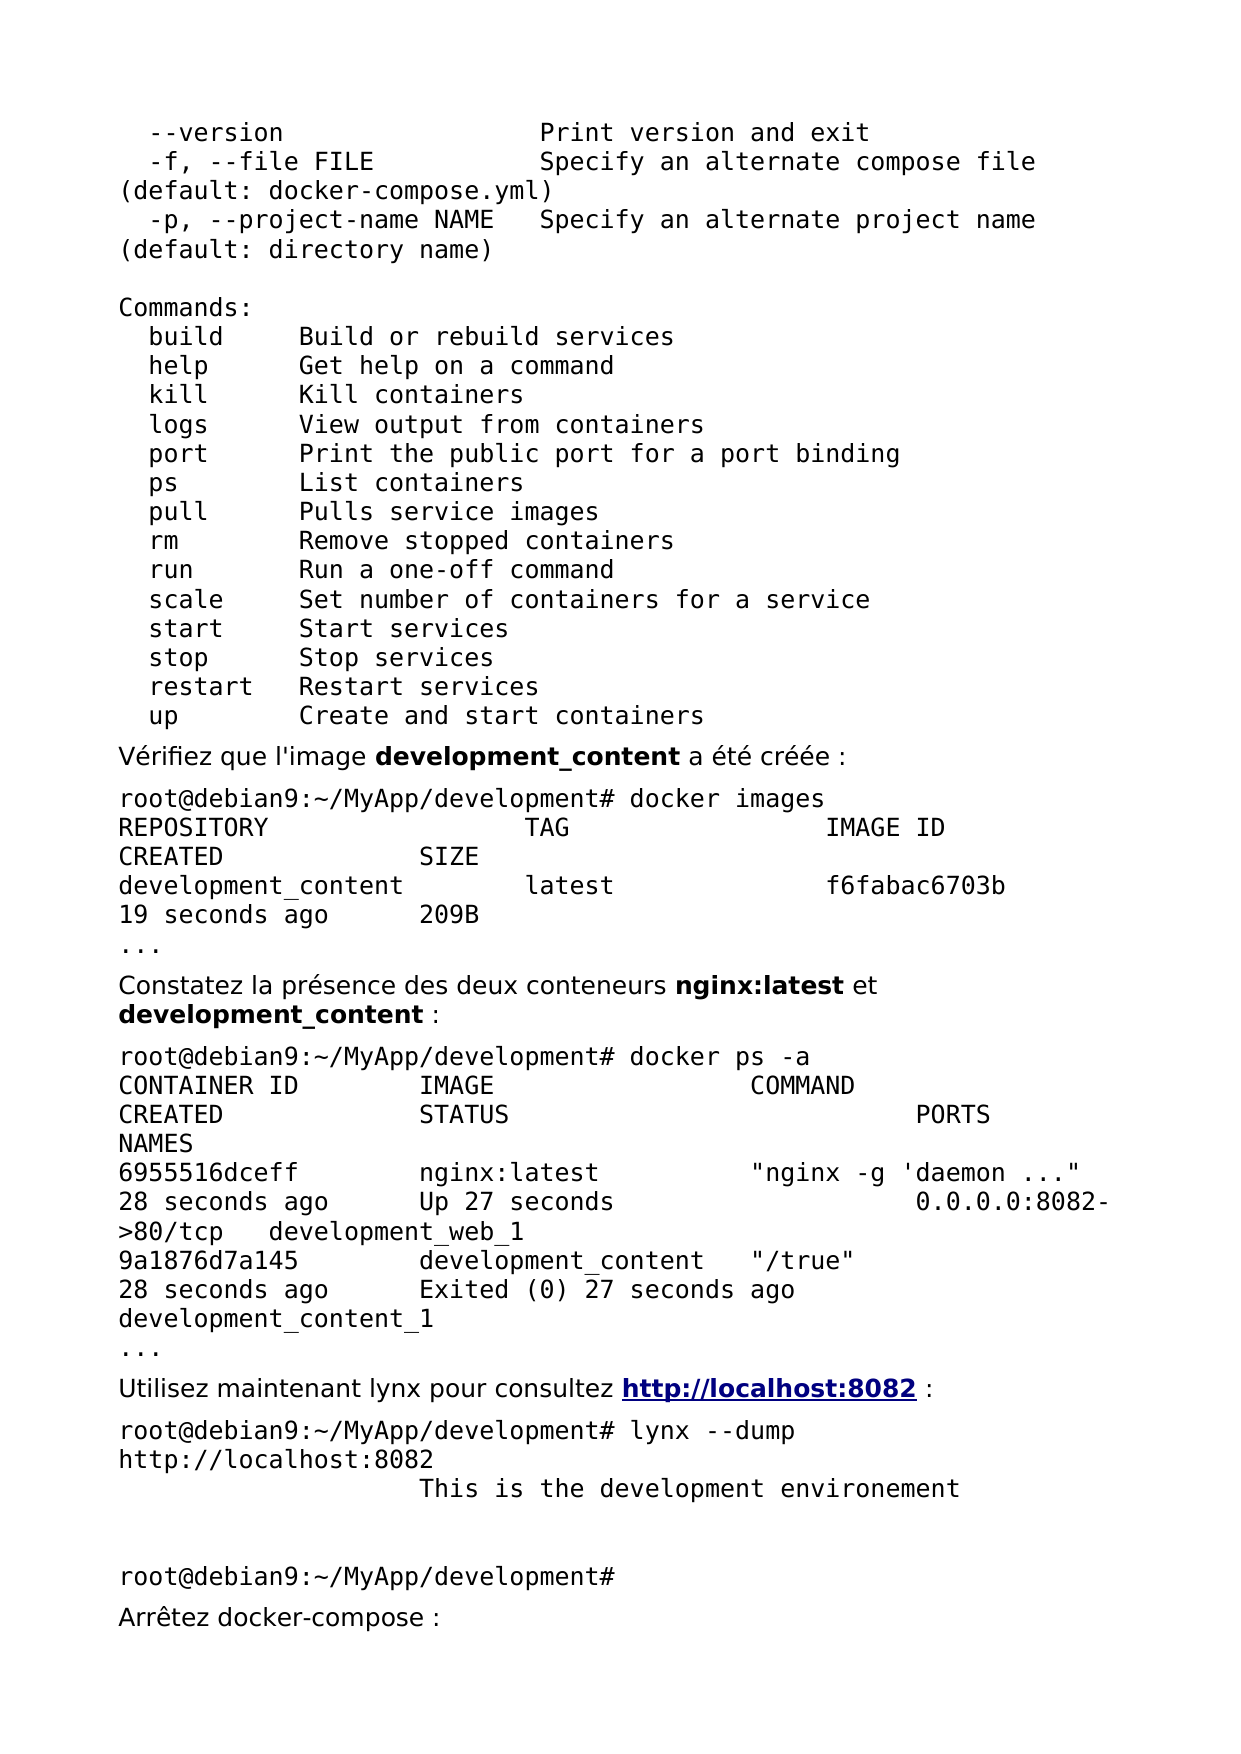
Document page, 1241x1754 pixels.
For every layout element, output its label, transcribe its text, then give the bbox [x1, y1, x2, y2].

text root@debian9:~/MyApp/development# lynx --dump http://localhost:8082 This is the development environement root@debian9:~/MyApp/development# [118, 1416, 1122, 1591]
text root@debian9:~/MyApp/development# docker ps -a CONTAINER ID IMAGE COMMAND CREATED STATUS PORTS NAMES 6955516dceff nginx:latest "nginx -g 'daemon ..." 28 seconds ago Up 27 seconds 0.0.0.0:8082->80/tcp development_web_1 9a1876d7a145 development_content "/true" 28 seconds ago Exited (0) 27 seconds ago development_content_1 ... [118, 1042, 1122, 1362]
text --version Print version and exit -f, --file FILE Specify an alternate compose file (default: docker-compose.yml) -p, --project-name NAME Specify an alternate project name (default: directory name) Commands: build Build or rebuild services help Get help on a command kill Kill containers logs View output from containers port Print the public port for a port binding ps List containers pull Pulls service images rm Remove stopped containers run Run a one-off command scale Set number of containers for a service start Start services stop Stop services restart Restart services up Create and start containers [118, 118, 1122, 731]
text Vérifiez que l'image development_content a été créée : [118, 742, 1122, 772]
text Constatez la présence des deux conteneurs nginx:latest et development_content : [118, 971, 1122, 1029]
text Utilisez maintenant lynx pour consultez http://localhost:8082 : [118, 1374, 1122, 1403]
text root@debian9:~/MyApp/development# docker images REPOSITORY TAG IMAGE ID CREATED SIZE development_content latest f6fabac6703b 19 seconds ago 209B ... [118, 784, 1122, 959]
text Arrêtez docker-compose : [118, 1603, 1122, 1632]
